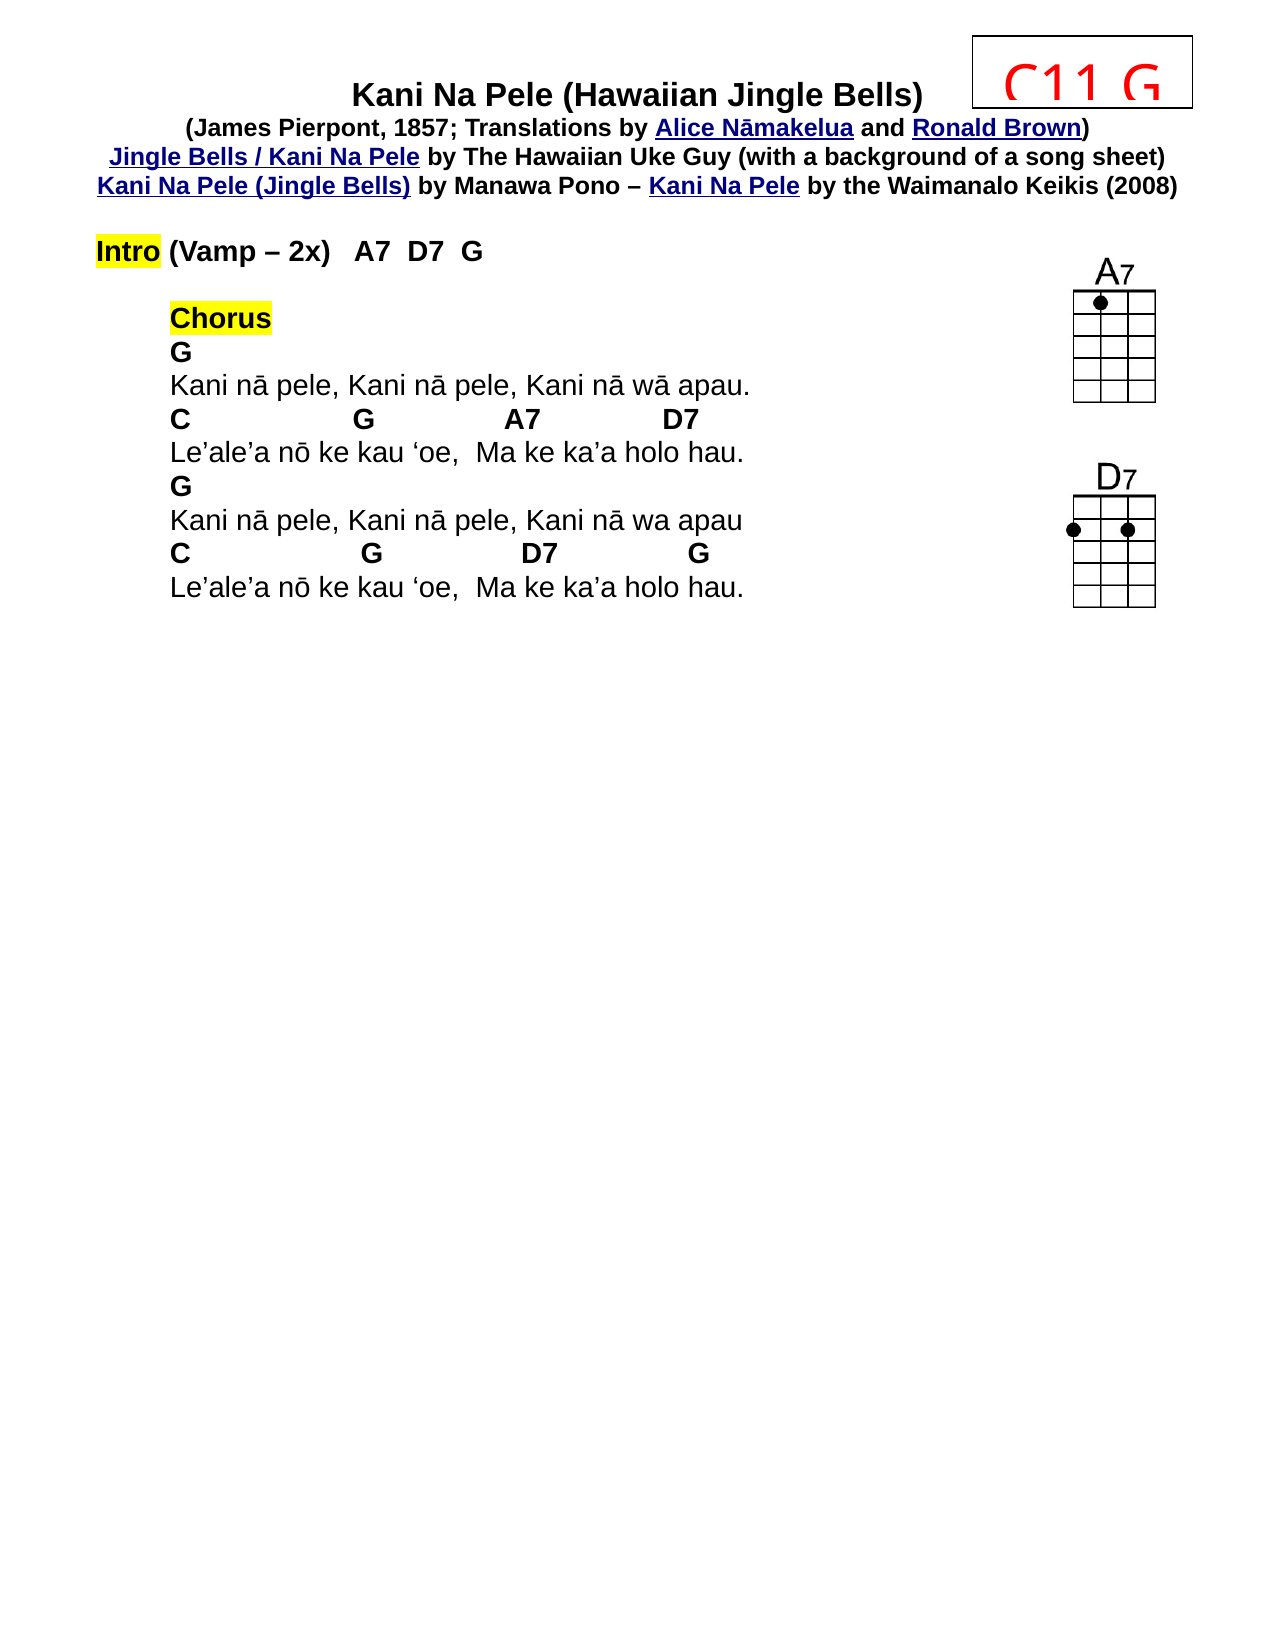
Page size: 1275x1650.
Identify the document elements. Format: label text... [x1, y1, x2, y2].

text Kani Na Pele (Hawaiian Jingle Bells) [90, 75, 1185, 113]
table_header [1043, 229, 1185, 434]
picture [1051, 439, 1177, 629]
text C11 G [988, 44, 1177, 100]
text Kani Na Pele (Hawaiian Jingle Bells) [973, 37, 1192, 107]
picture [1051, 234, 1177, 424]
table_header Intro (Vamp – 2x) A7 D7 G Chorus G Kani nā pele, Kani nā pele, Kani nā wā apau. C G A7 D7 Le’ale’a nō ke kau ‘oe, Ma ke ka’a holo hau. G Kani nā pele, Kani nā pele, Kani nā wa apau C G D7 G Le’ale’a nō ke kau ‘oe, Ma ke ka’a holo hau. [90, 229, 1042, 639]
text Kani Na Pele (Jingle Bells) by Manawa Pono – Kani Na Pele by the Waimanalo Keikis (2008) [90, 171, 1185, 200]
text (James Pierpont, 1857; Translations by Alice Nāmakelua and Ronald Brown) [90, 113, 1185, 142]
text Jingle Bells / Kani Na Pele by The Hawaiian Uke Guy (with a background of a song sheet) [90, 142, 1185, 171]
table_cell [1043, 434, 1185, 639]
